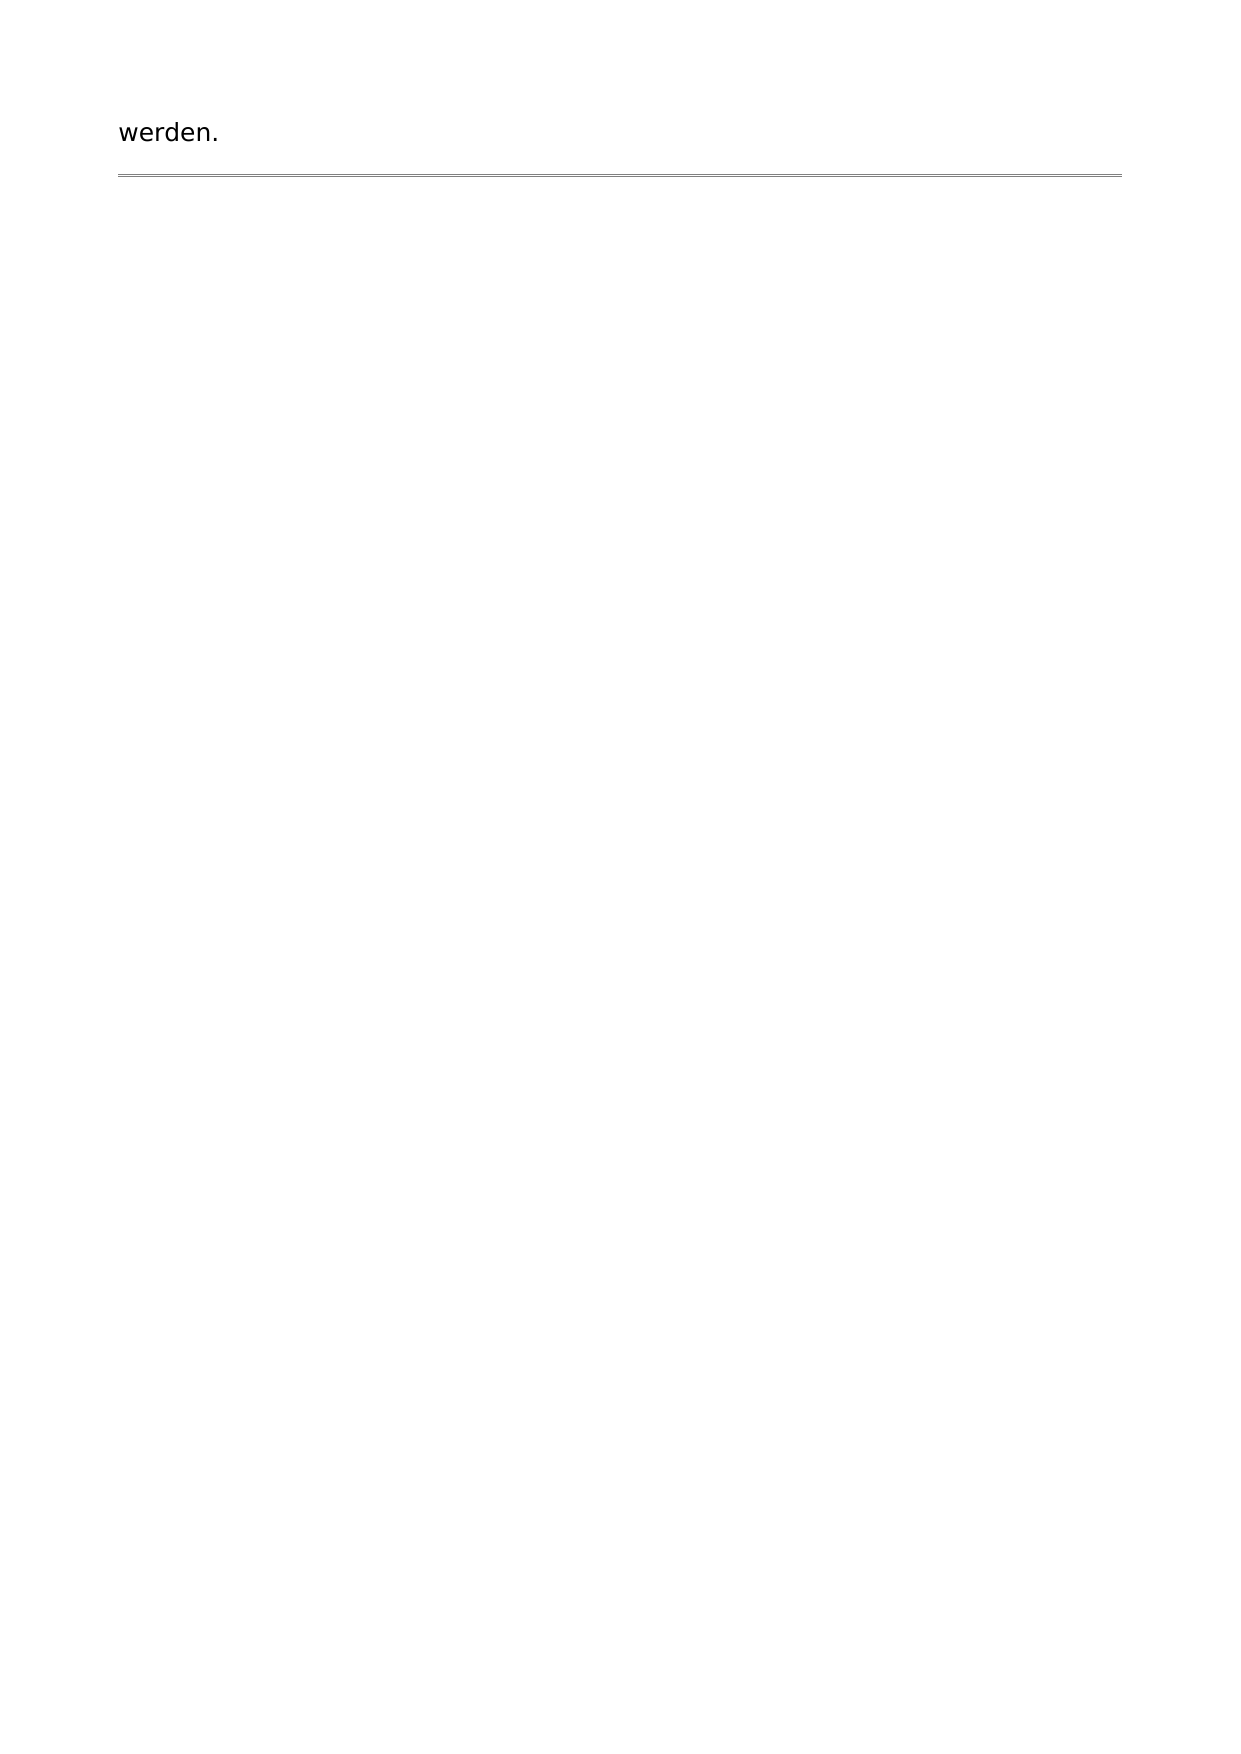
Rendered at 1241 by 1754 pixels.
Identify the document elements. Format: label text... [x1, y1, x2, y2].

text werden. [118, 118, 1122, 147]
